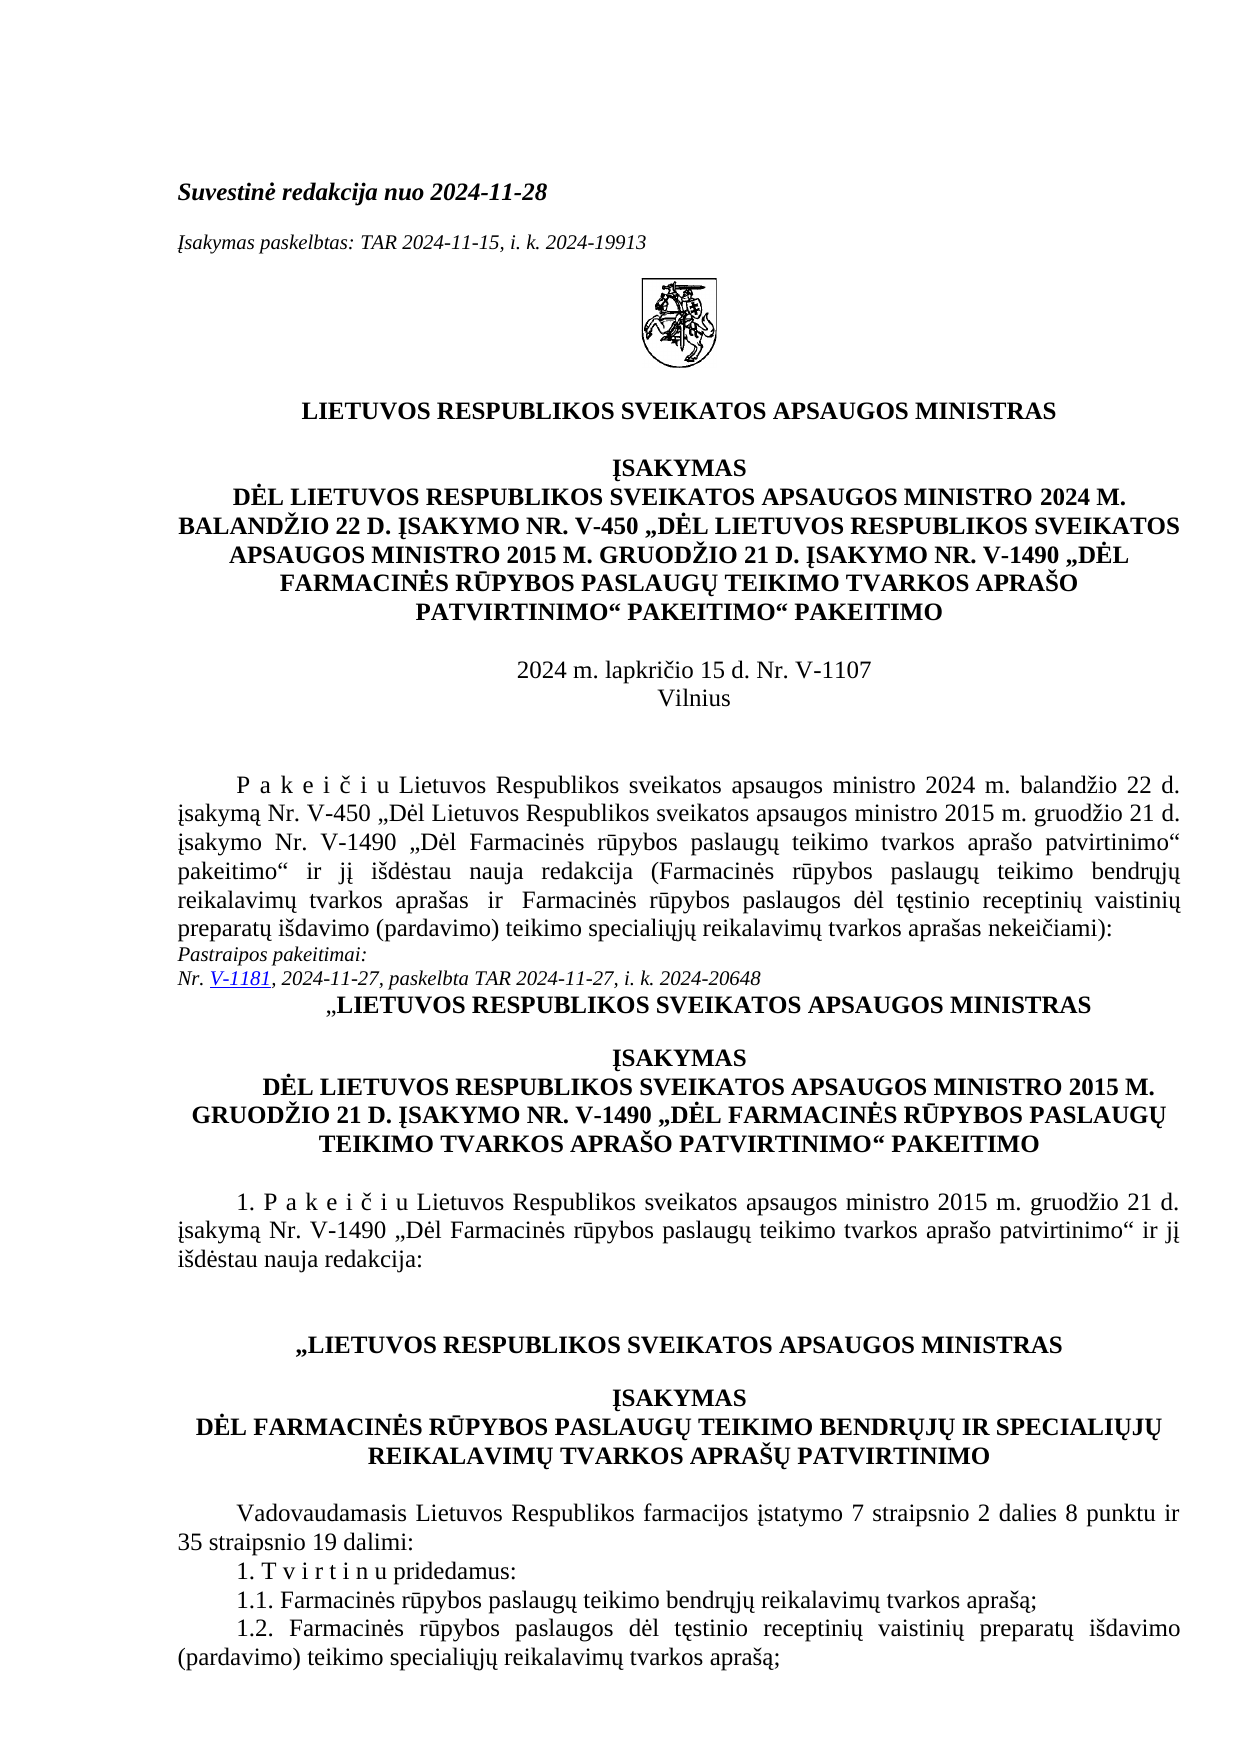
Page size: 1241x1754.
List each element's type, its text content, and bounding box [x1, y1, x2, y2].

text Suvestinė redakcija nuo 2024-11-28 [177, 177, 1181, 206]
text LIETUVOS RESPUBLIKOS SVEIKATOS APSAUGOS MINISTRAS [177, 396, 1181, 425]
text Pastraipos pakeitimai: [177, 942, 1181, 966]
text „LIETUVOS RESPUBLIKOS SVEIKATOS APSAUGOS MINISTRAS [177, 990, 1181, 1019]
text DĖL LIETUVOS RESPUBLIKOS SVEIKATOS APSAUGOS MINISTRO 2024 M. BALANDŽIO 22 D. ĮSAKYMO NR. V-450 „DĖL LIETUVOS RESPUBLIKOS SVEIKATOS APSAUGOS MINISTRO 2015 M. GRUODŽIO 21 D. ĮSAKYMO NR. V-1490 „DĖL FARMACINĖS RŪPYBOS PASLAUGŲ TEIKIMO TVARKOS APRAŠO PATVIRTINIMO“ PAKEITIMO“ PAKEITIMO [177, 482, 1181, 626]
text ĮSAKYMAS [177, 1043, 1181, 1072]
text 1.2. Farmacinės rūpybos paslaugos dėl tęstinio receptinių vaistinių preparatų išdavimo (pardavimo) teikimo specialiųjų reikalavimų tvarkos aprašą; [177, 1613, 1181, 1671]
text P a k e i č i u Lietuvos Respublikos sveikatos apsaugos ministro 2024 m. balandžio 22 d. įsakymą Nr. V-450 „Dėl Lietuvos Respublikos sveikatos apsaugos ministro 2015 m. gruodžio 21 d. įsakymo Nr. V-1490 „Dėl Farmacinės rūpybos paslaugų teikimo tvarkos aprašo patvirtinimo“ pakeitimo“ ir jį išdėstau nauja redakcija (Farmacinės rūpybos paslaugų teikimo bendrųjų reikalavimų tvarkos aprašas ir Farmacinės rūpybos paslaugos dėl tęstinio receptinių vaistinių preparatų išdavimo (pardavimo) teikimo specialiųjų reikalavimų tvarkos aprašas nekeičiami): [177, 770, 1181, 942]
text DĖL FARMACINĖS RŪPYBOS PASLAUGŲ TEIKIMO BENDRŲJŲ ir specialiųjų REIKALAVIMŲ TVARKOS APRAŠŲ PATVIRTINIMO [177, 1412, 1181, 1470]
text Vadovaudamasis Lietuvos Respublikos farmacijos įstatymo 7 straipsnio 2 dalies 8 punktu ir 35 straipsnio 19 dalimi: [177, 1498, 1181, 1556]
text 1. P a k e i č i u Lietuvos Respublikos sveikatos apsaugos ministro 2015 m. gruodžio 21 d. įsakymą Nr. V-1490 „Dėl Farmacinės rūpybos paslaugų teikimo tvarkos aprašo patvirtinimo“ ir jį išdėstau nauja redakcija: [177, 1187, 1181, 1273]
text DĖL LIETUVOS RESPUBLIKOS SVEIKATOS APSAUGOS MINISTRO 2015 M. GRUODŽIO 21 D. ĮSAKYMO NR. V-1490 „DĖL FARMACINĖS RŪPYBOS PASLAUGŲ TEIKIMO TVARKOS APRAŠO PATVIRTINIMO“ PAKEITIMO [177, 1072, 1181, 1158]
text 1. T v i r t i n u pridedamus: [177, 1556, 1181, 1585]
text Vilnius [207, 683, 1181, 712]
text 2024 m. lapkričio 15 d. Nr. V-1107 [207, 655, 1181, 683]
text Įsakymas paskelbtas: TAR 2024-11-15, i. k. 2024-19913 [177, 230, 1181, 254]
text ĮSAKYMAS [177, 453, 1181, 482]
text „LIETUVOS RESPUBLIKOS SVEIKATOS APSAUGOS MINISTRAS [177, 1331, 1181, 1359]
text ĮSAKYMAS [177, 1383, 1181, 1412]
text 1.1. Farmacinės rūpybos paslaugų teikimo bendrųjų reikalavimų tvarkos aprašą; [177, 1585, 1181, 1613]
text Nr. V-1181, 2024-11-27, paskelbta TAR 2024-11-27, i. k. 2024-20648 [177, 966, 1181, 990]
